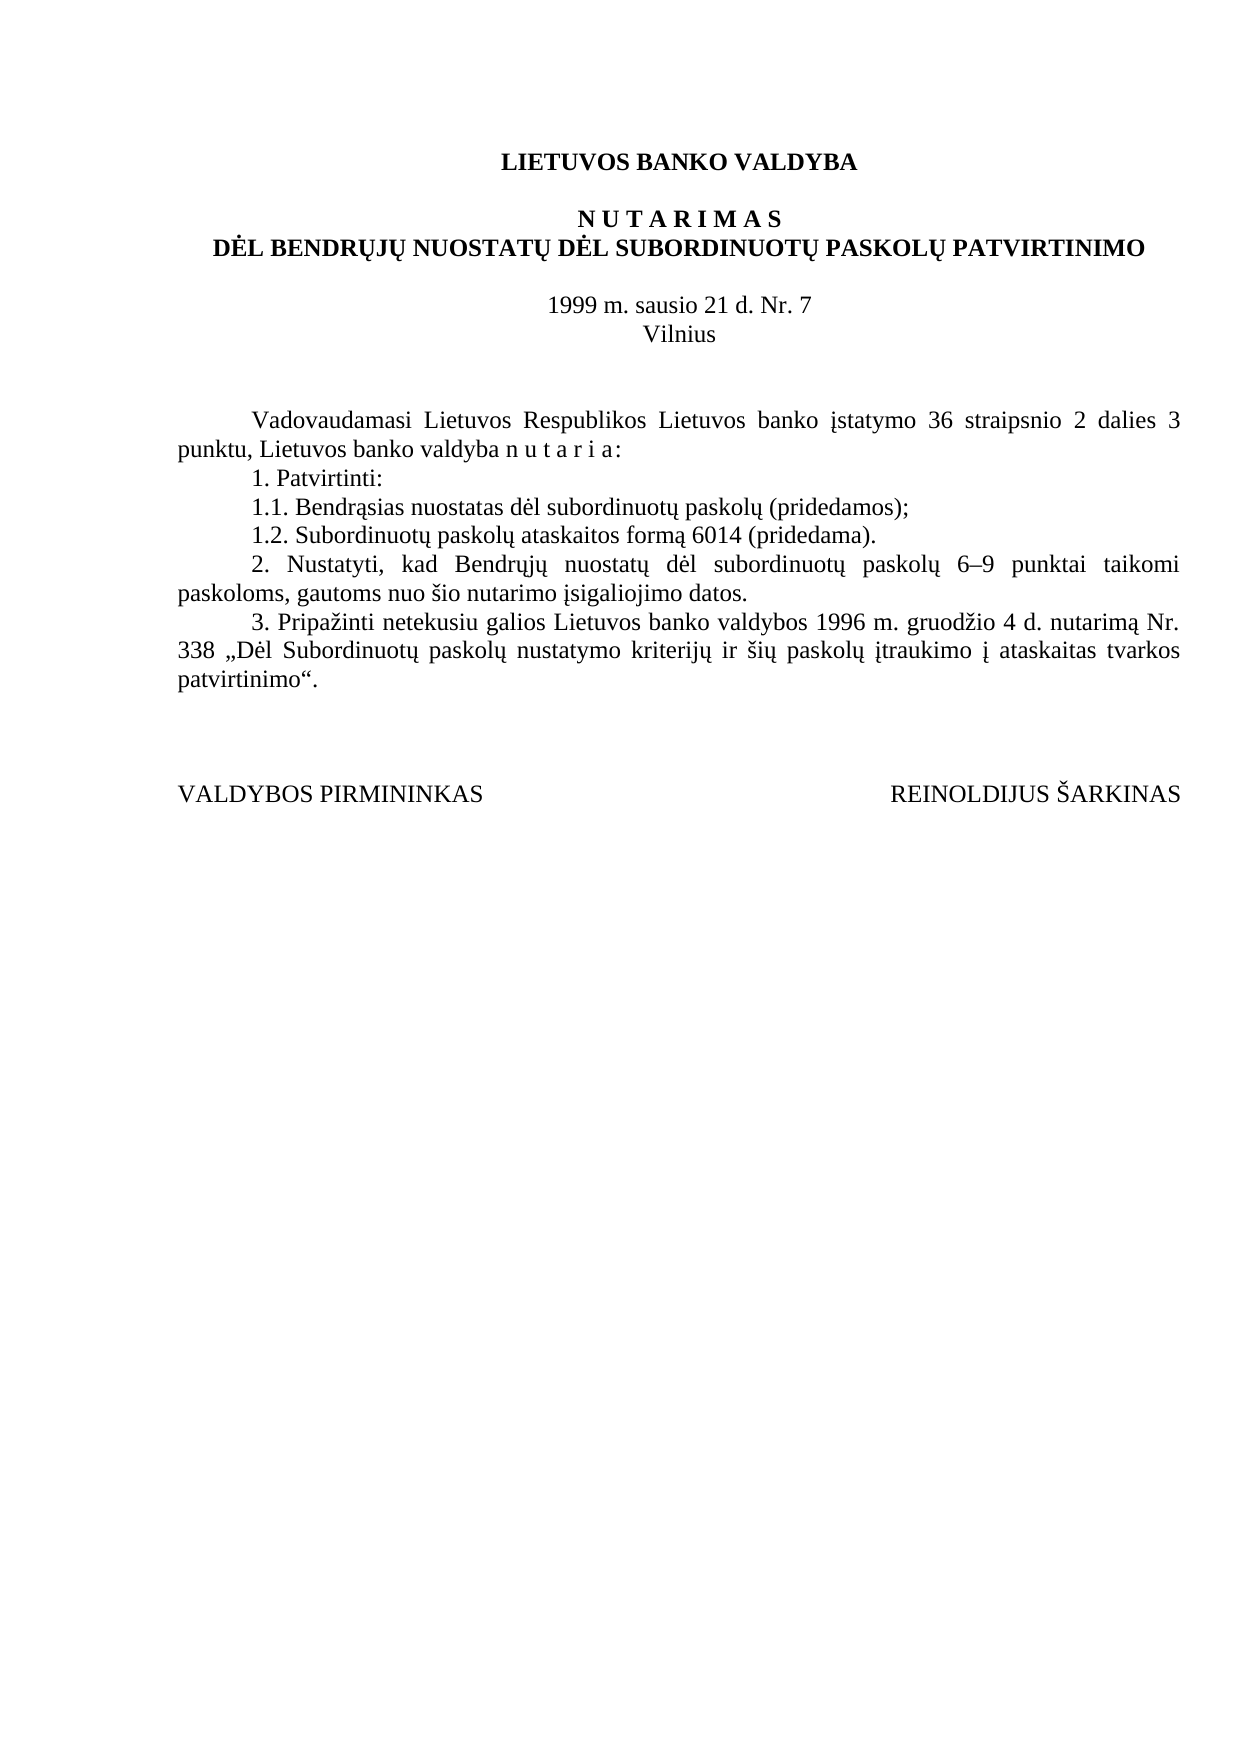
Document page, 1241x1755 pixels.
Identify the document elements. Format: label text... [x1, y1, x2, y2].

text 1999 m. sausio 21 d. Nr. 7 [177, 291, 1181, 319]
text N U T A R I M A S [177, 204, 1181, 233]
text 1. Patvirtinti: [177, 463, 1181, 492]
text 1.2. Subordinuotų paskolų ataskaitos formą 6014 (pridedama). [177, 521, 1181, 549]
text LIETUVOS BANKO VALDYBA [177, 147, 1181, 176]
text VALDYBOS PIRMININKAS REINOLDIJUS ŠARKINAS [177, 779, 1181, 808]
text 3. Pripažinti netekusiu galios Lietuvos banko valdybos 1996 m. gruodžio 4 d. nutarimą Nr. 338 „Dėl Subordinuotų paskolų nustatymo kriterijų ir šių paskolų įtraukimo į ataskaitas tvarkos patvirtinimo“. [177, 607, 1181, 693]
text DĖL BENDRŲJŲ NUOSTATŲ DĖL SUBORDINUOTŲ PASKOLŲ PATVIRTINIMO [177, 233, 1181, 262]
text 2. Nustatyti, kad Bendrųjų nuostatų dėl subordinuotų paskolų 6–9 punktai taikomi paskoloms, gautoms nuo šio nutarimo įsigaliojimo datos. [177, 549, 1181, 607]
text Vadovaudamasi Lietuvos Respublikos Lietuvos banko įstatymo 36 straipsnio 2 dalies 3 punktu, Lietuvos banko valdyba nutaria: [177, 406, 1181, 463]
text Vilnius [177, 319, 1181, 348]
text 1.1. Bendrąsias nuostatas dėl subordinuotų paskolų (pridedamos); [177, 492, 1181, 521]
